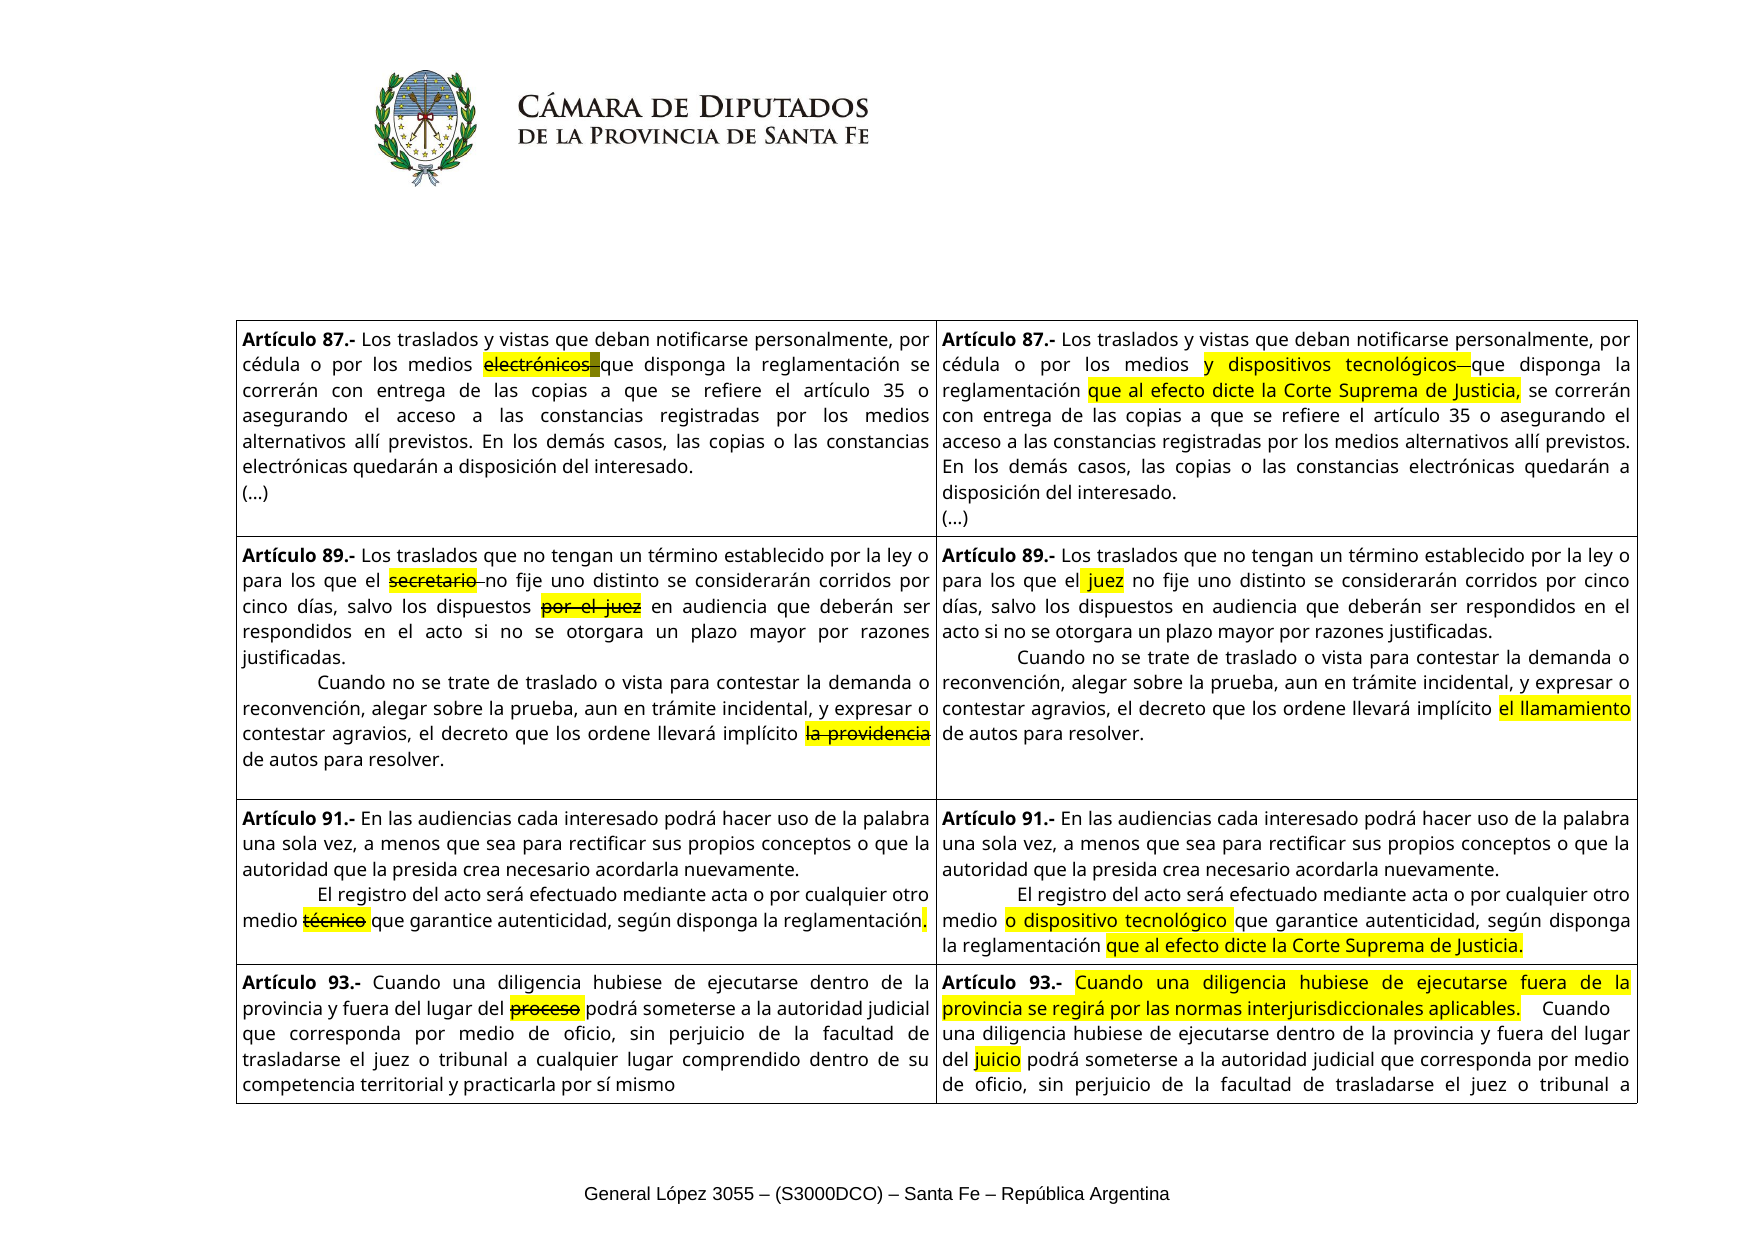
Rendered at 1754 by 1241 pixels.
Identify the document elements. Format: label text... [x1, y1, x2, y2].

table_cell Artículo 93.- Cuando una diligencia hubiese de ejecutarse dentro de la provincia y fuera del lugar del proceso podrá someterse a la autoridad judicial que corresponda por medio de oficio, sin perjuicio de la facultad de trasladarse el juez o tribunal a cualquier lugar comprendido dentro de su competencia territorial y practicarla por sí mismo [237, 965, 936, 1103]
table_cell Artículo 89.- Los traslados que no tengan un término establecido por la ley o para los que el secretario no fije uno distinto se considerarán corridos por cinco días, salvo los dispuestos por el juez en audiencia que deberán ser respondidos en el acto si no se otorgara un plazo mayor por razones justificadas. Cuando no se trate de traslado o vista para contestar la demanda o reconvención, alegar sobre la prueba, aun en trámite incidental, y expresar o contestar agravios, el decreto que los ordene llevará implícito la providencia de autos para resolver. [237, 537, 936, 799]
table_cell Artículo 87.- Los traslados y vistas que deban notificarse personalmente, por cédula o por los medios electrónicos que disponga la reglamentación se correrán con entrega de las copias a que se refiere el artículo 35 o asegurando el acceso a las constancias registradas por los medios alternativos allí previstos. En los demás casos, las copias o las constancias electrónicas quedarán a disposición del interesado. (…) [237, 321, 936, 536]
table_cell Artículo 87.- Los traslados y vistas que deban notificarse personalmente, por cédula o por los medios y dispositivos tecnológicos que disponga la reglamentación que al efecto dicte la Corte Suprema de Justicia, se correrán con entrega de las copias a que se refiere el artículo 35 o asegurando el acceso a las constancias registradas por los medios alternativos allí previstos. En los demás casos, las copias o las constancias electrónicas quedarán a disposición del interesado. (…) [937, 321, 1637, 536]
table_cell Artículo 93.- Cuando una diligencia hubiese de ejecutarse fuera de la provincia se regirá por las normas interjurisdiccionales aplicables. Cuando una diligencia hubiese de ejecutarse dentro de la provincia y fuera del lugar del juicio podrá someterse a la autoridad judicial que corresponda por medio de oficio, sin perjuicio de la facultad de trasladarse el juez o tribunal a [937, 965, 1637, 1103]
table_cell Artículo 91.- En las audiencias cada interesado podrá hacer uso de la palabra una sola vez, a menos que sea para rectificar sus propios conceptos o que la autoridad que la presida crea necesario acordarla nuevamente. El registro del acto será efectuado mediante acta o por cualquier otro medio técnico que garantice autenticidad, según disponga la reglamentación. [237, 800, 936, 964]
table_cell Artículo 91.- En las audiencias cada interesado podrá hacer uso de la palabra una sola vez, a menos que sea para rectificar sus propios conceptos o que la autoridad que la presida crea necesario acordarla nuevamente. El registro del acto será efectuado mediante acta o por cualquier otro medio o dispositivo tecnológico que garantice autenticidad, según disponga la reglamentación que al efecto dicte la Corte Suprema de Justicia. [937, 800, 1637, 964]
picture [374, 70, 869, 191]
table_cell Artículo 89.- Los traslados que no tengan un término establecido por la ley o para los que el juez no fije uno distinto se considerarán corridos por cinco días, salvo los dispuestos en audiencia que deberán ser respondidos en el acto si no se otorgara un plazo mayor por razones justificadas. Cuando no se trate de traslado o vista para contestar la demanda o reconvención, alegar sobre la prueba, aun en trámite incidental, y expresar o contestar agravios, el decreto que los ordene llevará implícito el llamamiento de autos para resolver. [937, 537, 1637, 799]
